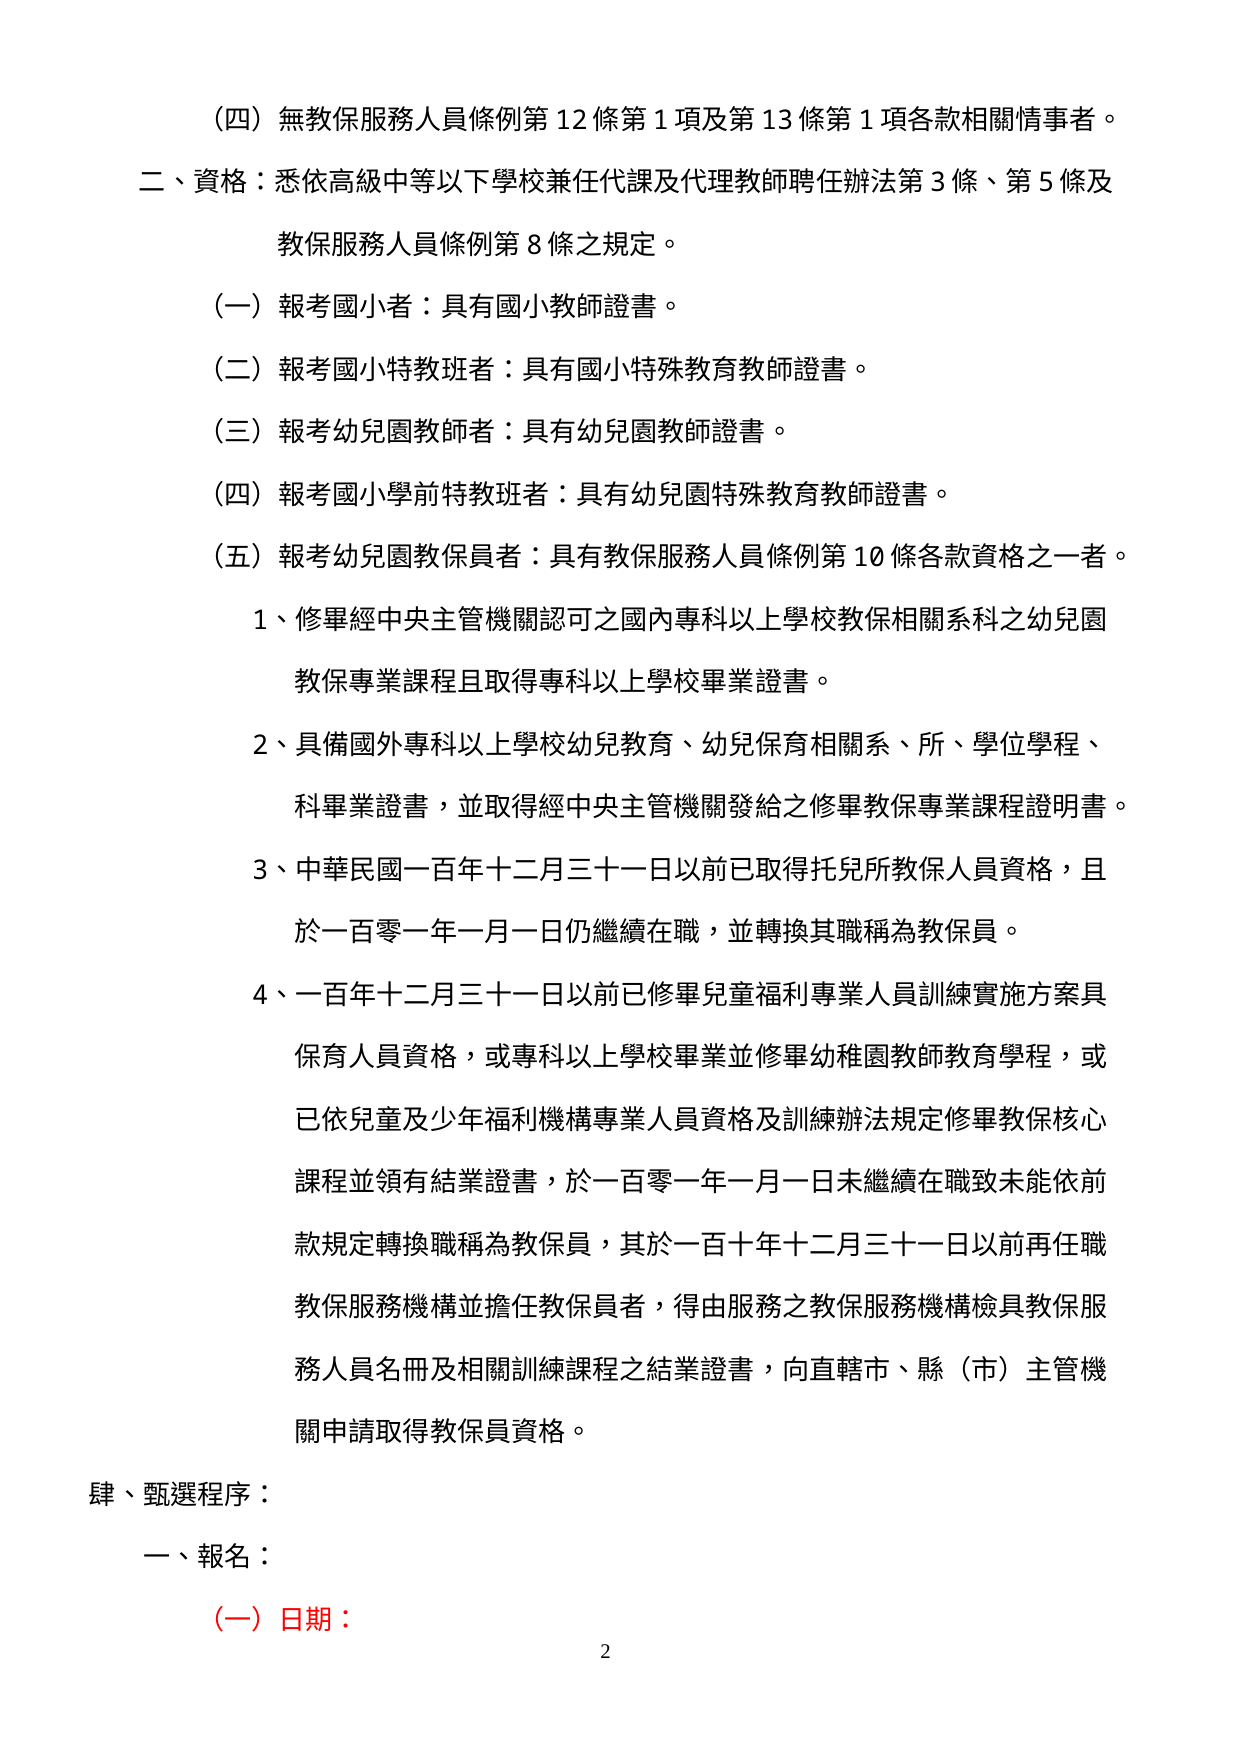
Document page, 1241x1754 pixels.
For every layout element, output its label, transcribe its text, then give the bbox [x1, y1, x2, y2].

text （四）無教保服務人員條例第12條第1項及第13條第1項各款相關情事者。 [197, 76, 1122, 138]
text 1、修畢經中央主管機關認可之國內專科以上學校教保相關系科之幼兒園教保專業課程且取得專科以上學校畢業證書。 [252, 576, 1122, 701]
text （一）日期： [89, 1576, 1122, 1638]
text （一）報考國小者：具有國小教師證書。 [89, 263, 1122, 326]
text 2、具備國外專科以上學校幼兒教育、幼兒保育相關系、所、學位學程、科畢業證書，並取得經中央主管機關發給之修畢教保專業課程證明書。 [252, 701, 1122, 826]
text 4、一百年十二月三十一日以前已修畢兒童福利專業人員訓練實施方案具保育人員資格，或專科以上學校畢業並修畢幼稚園教師教育學程，或已依兒童及少年福利機構專業人員資格及訓練辦法規定修畢教保核心課程並領有結業證書，於一百零一年一月一日未繼續在職致未能依前款規定轉換職稱為教保員，其於一百十年十二月三十一日以前再任職教保服務機構並擔任教保員者，得由服務之教保服務機構檢具教保服務人員名冊及相關訓練課程之結業證書，向直轄市、縣（市）主管機關申請取得教保員資格。 [252, 951, 1122, 1451]
text 3、中華民國一百年十二月三十一日以前已取得托兒所教保人員資格，且於一百零一年一月一日仍繼續在職，並轉換其職稱為教保員。 [252, 826, 1122, 951]
text 一、報名： [89, 1513, 1122, 1576]
text （四）報考國小學前特教班者：具有幼兒園特殊教育教師證書。 [89, 451, 1122, 513]
text （二）報考國小特教班者：具有國小特殊教育教師證書。 [89, 326, 1122, 388]
text （五）報考幼兒園教保員者：具有教保服務人員條例第10條各款資格之一者。 [89, 513, 1122, 576]
text （三）報考幼兒園教師者：具有幼兒園教師證書。 [89, 388, 1122, 451]
text 肆、甄選程序： [89, 1451, 1122, 1513]
text 二、資格：悉依高級中等以下學校兼任代課及代理教師聘任辦法第3條、第5條及教保服務人員條例第8條之規定。 [139, 138, 1122, 263]
